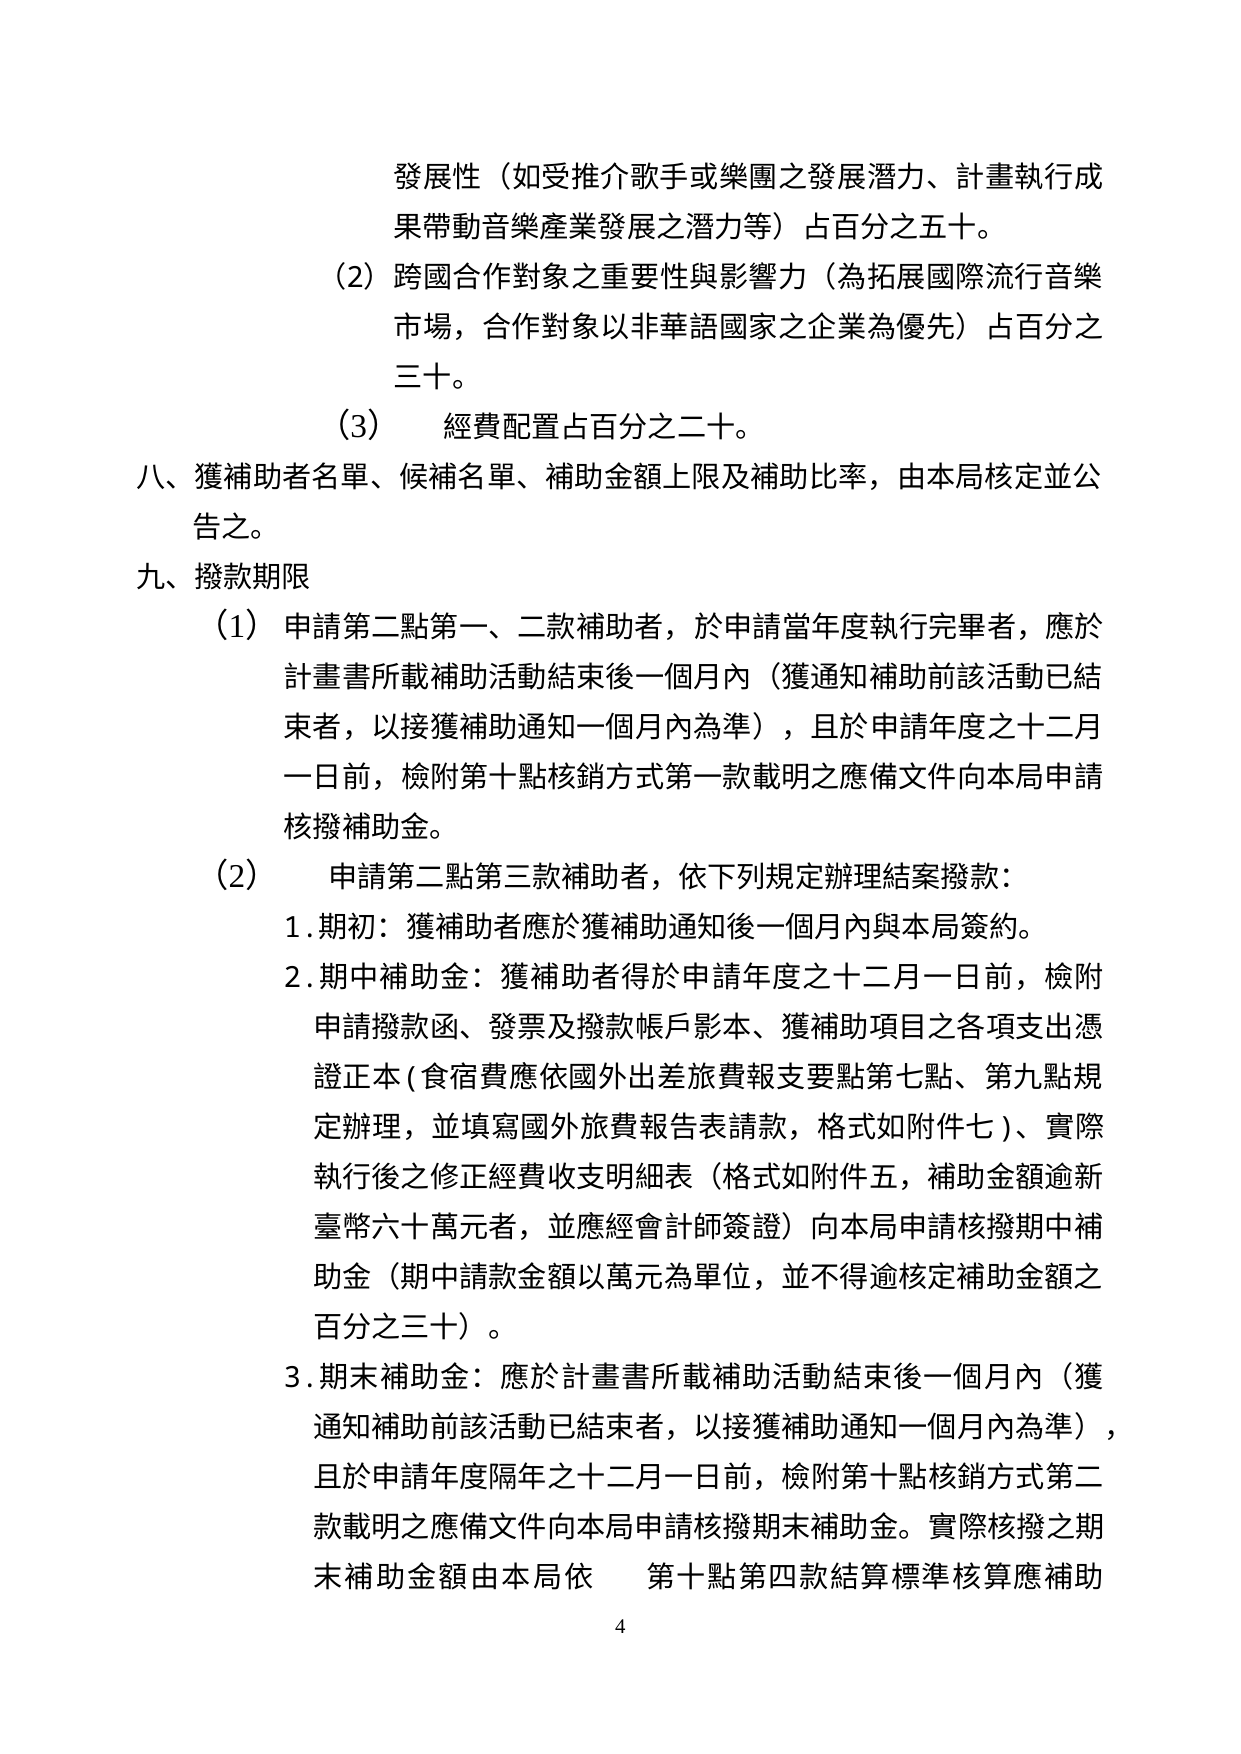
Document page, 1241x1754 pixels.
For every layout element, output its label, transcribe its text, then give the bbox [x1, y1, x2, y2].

list 申請第二點第三款補助者，依下列規定辦理結案撥款： [195, 848, 1104, 898]
list 經費配置占百分之二十。 [317, 398, 1104, 448]
text 八、獲補助者名單、候補名單、補助金額上限及補助比率，由本局核定並公告之。 [136, 448, 1104, 548]
list 跨國合作案內容之影響力、重要性、技術創新性、發展性（如受推介歌手或樂團之發展潛力、計畫執行成果帶動音樂產業發展之潛力等）占百分之五十。 [317, 148, 1104, 248]
text 2.期中補助金：獲補助者得於申請年度之十二月一日前，檢附申請撥款函、發票及撥款帳戶影本、獲補助項目之各項支出憑證正本(食宿費應依國外出差旅費報支要點第七點、第九點規定辦理，並填寫國外旅費報告表請款，格式如附件七)、實際執行後之修正經費收支明細表（格式如附件五，補助金額逾新臺幣六十萬元者，並應經會計師簽證）向本局申請核撥期中補助金（期中請款金額以萬元為單位，並不得逾核定補助金額之百分之三十）。 [283, 948, 1104, 1348]
text 3.期末補助金：應於計畫書所載補助活動結束後一個月內（獲通知補助前該活動已結束者，以接獲補助通知一個月內為準），且於申請年度隔年之十二月一日前，檢附第十點核銷方式第二款載明之應備文件向本局申請核撥期末補助金。實際核撥之期末補助金額由本局依第十點第四款結算標準核算應補助金額，並扣減已核撥之期中補助金後給付。 [283, 1348, 1104, 1598]
text 1.期初：獲補助者應於獲補助通知後一個月內與本局簽約。 [283, 898, 1104, 948]
list 申請第二點第一、二款補助者，於申請當年度執行完畢者，應於計畫書所載補助活動結束後一個月內（獲通知補助前該活動已結束者，以接獲補助通知一個月內為準），且於申請年度之十二月一日前，檢附第十點核銷方式第一款載明之應備文件向本局申請核撥補助金。 [195, 598, 1104, 848]
list 跨國合作對象之重要性與影響力（為拓展國際流行音樂市場，合作對象以非華語國家之企業為優先）占百分之三十。 [317, 248, 1104, 398]
text 九、撥款期限 [136, 548, 1104, 598]
